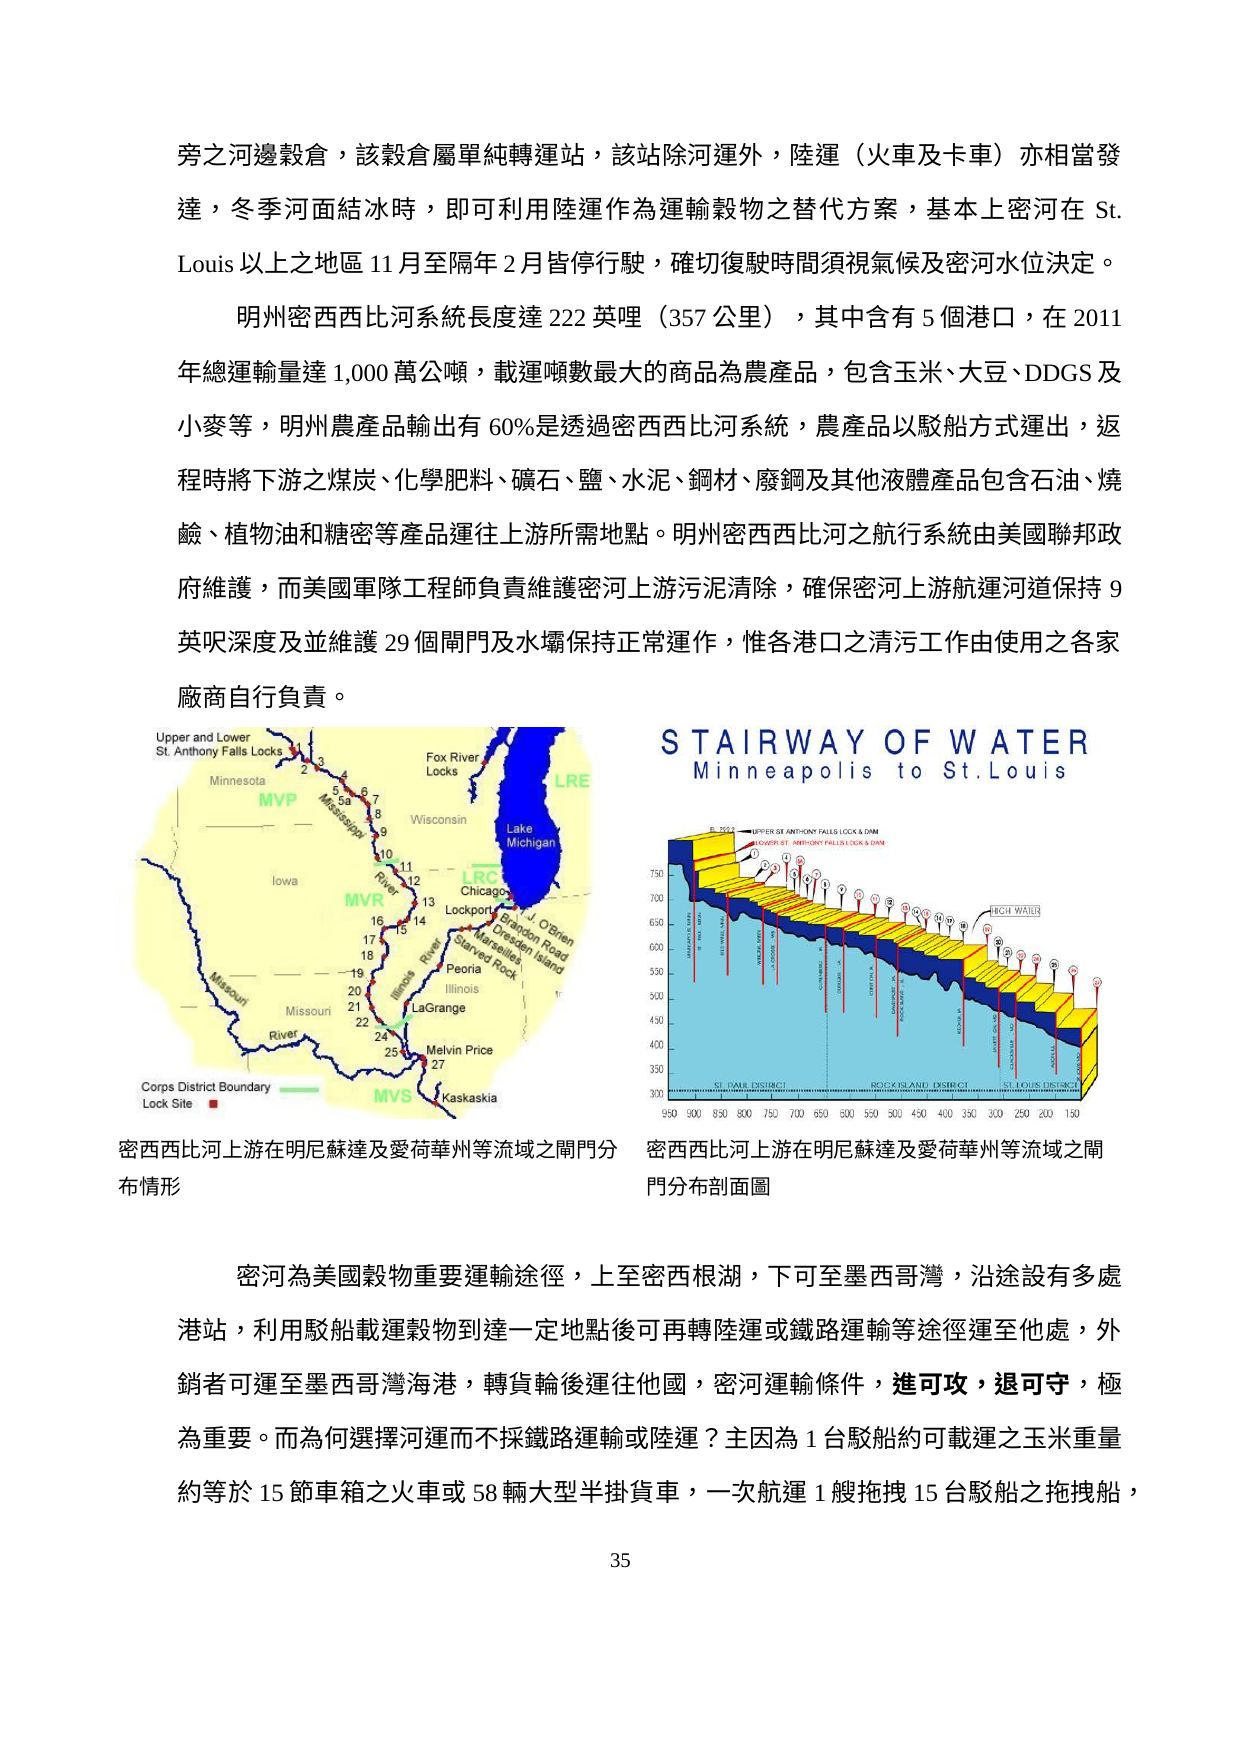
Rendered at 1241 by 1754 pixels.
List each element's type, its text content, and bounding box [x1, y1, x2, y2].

text 密河為美國穀物重要運輸途徑，上至密西根湖，下可至墨西哥灣，沿途設有多處港站，利用駁船載運穀物到達一定地點後可再轉陸運或鐵路運輸等途徑運至他處，外銷者可運至墨西哥灣海港，轉貨輪後運往他國，密河運輸條件，進可攻，退可守，極為重要。而為何選擇河運而不採鐵路運輸或陸運？主因為1台駁船約可載運之玉米重量約等於15節車箱之火車或58輛大型半掛貨車，一次航運1艘拖拽15台駁船之拖拽船，其載運量相當於2.25輛100節大型貨箱火車或870輛大型半掛貨車，且其在燃料上的消耗較火車節省63%，較大型半掛貨車節省高達94％，因此可節省運輸燃料開支，大幅降低成本。綜上，以駁船載運穀物之優勢為：一、經濟：節省運費，提供競爭力。二、環保：減少空氣污染及能源之消耗。三、安全：減少交通負荷及意外發生之機率。 [177, 1242, 1122, 1513]
picture [646, 725, 1103, 1121]
picture [118, 727, 607, 1119]
text 旁之河邊穀倉，該穀倉屬單純轉運站，該站除河運外，陸運（火車及卡車）亦相當發達，冬季河面結冰時，即可利用陸運作為運輸穀物之替代方案，基本上密河在St. Louis以上之地區11月至隔年2月皆停行駛，確切復駛時間須視氣候及密河水位決定。 [177, 121, 1122, 283]
table_header [107, 717, 635, 1129]
text 明州密西西比河系統長度達222英哩（357公里），其中含有5個港口，在2011年總運輸量達1,000萬公噸，載運噸數最大的商品為農產品，包含玉米、大豆、DDGS及小麥等，明州農產品輸出有60%是透過密西西比河系統，農產品以駁船方式運出，返程時將下游之煤炭、化學肥料、礦石、鹽、水泥、鋼材、廢鋼及其他液體產品包含石油、燒鹼、植物油和糖密等產品運往上游所需地點。明州密西西比河之航行系統由美國聯邦政府維護，而美國軍隊工程師負責維護密河上游污泥清除，確保密河上游航運河道保持9英呎深度及並維護29個閘門及水壩保持正常運作，惟各港口之清污工作由使用之各家廠商自行負責。 [177, 283, 1122, 717]
table_header [635, 717, 1133, 1129]
table_cell 密西西比河上游在明尼蘇達及愛荷華州等流域之閘門分布情形 [107, 1129, 635, 1204]
table_cell 密西西比河上游在明尼蘇達及愛荷華州等流域之閘門分布剖面圖 [635, 1129, 1133, 1204]
